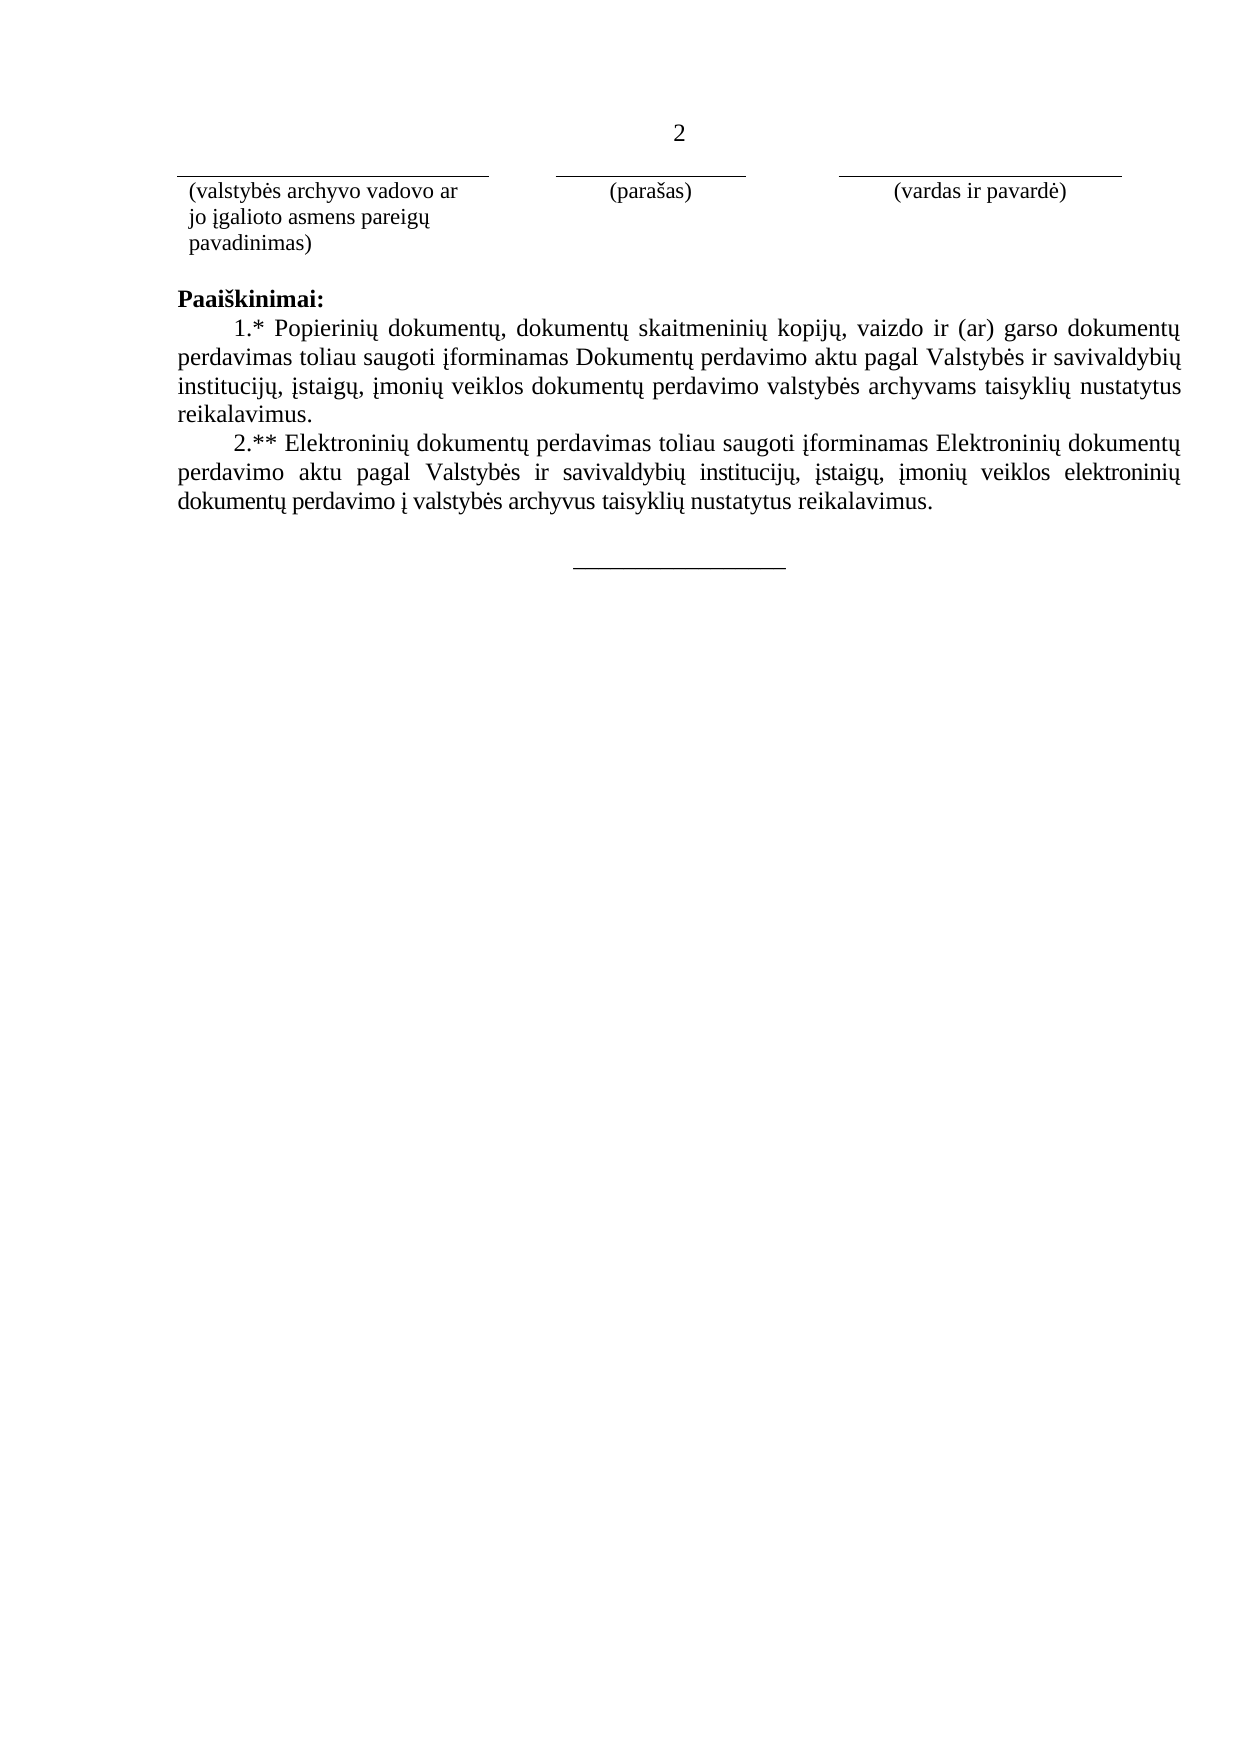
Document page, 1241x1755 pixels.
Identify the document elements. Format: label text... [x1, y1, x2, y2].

table_header (parašas) [556, 177, 746, 256]
text Paaiškinimai: [177, 284, 1181, 313]
text 2.** Elektroninių dokumentų perdavimas toliau saugoti įforminamas Elektroninių dokumentų perdavimo aktu pagal Valstybės ir savivaldybių institucijų, įstaigų, įmonių veiklos elektroninių dokumentų perdavimo į valstybės archyvus taisyklių nustatytus reikalavimus. [177, 428, 1181, 514]
table_header (valstybės archyvo vadovo ar jo įgalioto asmens pareigų pavadinimas) [177, 177, 488, 256]
table_header [489, 176, 556, 256]
text 1.* Popierinių dokumentų, dokumentų skaitmeninių kopijų, vaizdo ir (ar) garso dokumentų perdavimas toliau saugoti įforminamas Dokumentų perdavimo aktu pagal Valstybės ir savivaldybių institucijų, įstaigų, įmonių veiklos dokumentų perdavimo valstybės archyvams taisyklių nustatytus reikalavimus. [177, 313, 1181, 428]
table_header [746, 176, 838, 256]
table_header (vardas ir pavardė) [839, 177, 1122, 256]
text _________________ [177, 543, 1181, 572]
